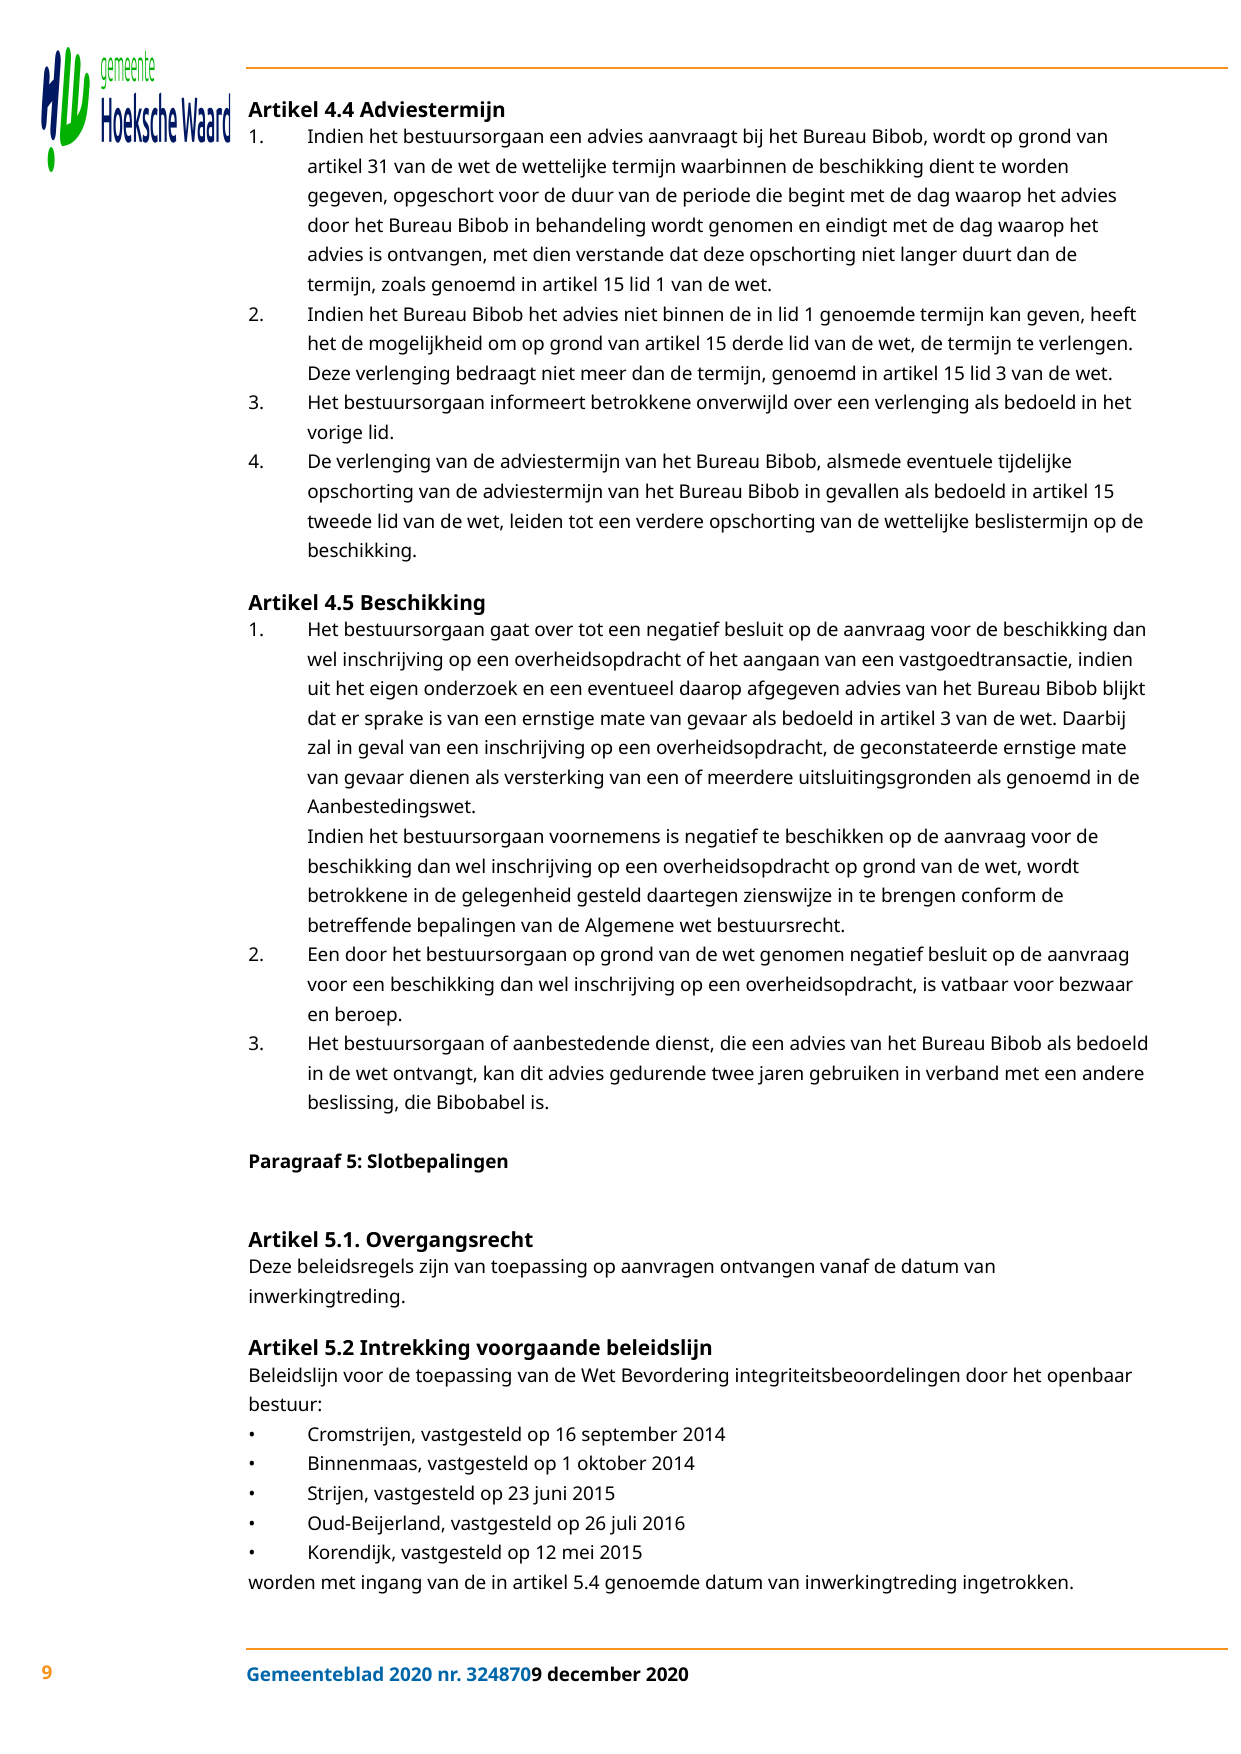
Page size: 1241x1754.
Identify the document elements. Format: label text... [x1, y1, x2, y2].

list Indien het Bureau Bibob het advies niet binnen de in lid 1 genoemde termijn kan geven, heeft het de mogelijkheid om op grond van artikel 15 derde lid van de wet, de termijn te verlengen. Deze verlenging bedraagt niet meer dan de termijn, genoemd in artikel 15 lid 3 van de wet. [248, 301, 1152, 386]
list Het bestuursorgaan gaat over tot een negatief besluit op de aanvraag voor de beschikking dan wel inschrijving op een overheidsopdracht of het aangaan van een vastgoedtransactie, indien uit het eigen onderzoek en een eventueel daarop afgegeven advies van het Bureau Bibob blijkt dat er sprake is van een ernstige mate van gevaar als bedoeld in artikel 3 van de wet. Daarbij zal in geval van een inschrijving op een overheidsopdracht, de geconstateerde ernstige mate van gevaar dienen als versterking van een of meerdere uitsluitingsgronden als genoemd in de Aanbestedingswet. [248, 616, 1152, 819]
text Artikel 4.5 Beschikking [248, 588, 1152, 616]
list Een door het bestuursorgaan op grond van de wet genomen negatief besluit op de aanvraag voor een beschikking dan wel inschrijving op een overheidsopdracht, is vatbaar voor bezwaar en beroep. [248, 942, 1152, 1027]
list Korendijk, vastgesteld op 12 mei 2015 [248, 1539, 1152, 1565]
list Indien het bestuursorgaan een advies aanvraagt bij het Bureau Bibob, wordt op grond van artikel 31 van de wet de wettelijke termijn waarbinnen de beschikking dient te worden gegeven, opgeschort voor de duur van de periode die begint met de dag waarop het advies door het Bureau Bibob in behandeling wordt genomen en eindigt met de dag waarop het advies is ontvangen, met dien verstande dat deze opschorting niet langer duurt dan de termijn, zoals genoemd in artikel 15 lid 1 van de wet. [248, 123, 1152, 297]
text Beleidslijn voor de toepassing van de Wet Bevordering integriteitsbeoordelingen door het openbaar bestuur: [248, 1362, 1152, 1417]
list De verlenging van de adviestermijn van het Bureau Bibob, alsmede eventuele tijdelijke opschorting van de adviestermijn van het Bureau Bibob in gevallen als bedoeld in artikel 15 tweede lid van de wet, leiden tot een verdere opschorting van de wettelijke beslistermijn op de beschikking. [248, 449, 1152, 563]
text Deze beleidsregels zijn van toepassing op aanvragen ontvangen vanaf de datum van inwerkingtreding. [248, 1253, 1152, 1309]
list Het bestuursorgaan of aanbestedende dienst, die een advies van het Bureau Bibob als bedoeld in de wet ontvangt, kan dit advies gedurende twee jaren gebruiken in verband met een andere beslissing, die Bibobabel is. [248, 1030, 1152, 1115]
list Cromstrijen, vastgesteld op 16 september 2014 [248, 1421, 1152, 1447]
text Artikel 5.1. Overgangsrecht [248, 1225, 1152, 1253]
list Binnenmaas, vastgesteld op 1 oktober 2014 [248, 1451, 1152, 1476]
text worden met ingang van de in artikel 5.4 genoemde datum van inwerkingtreding ingetrokken. [248, 1569, 1152, 1594]
list Oud-Beijerland, vastgesteld op 26 juli 2016 [248, 1510, 1152, 1535]
text Artikel 5.2 Intrekking voorgaande beleidslijn [248, 1333, 1152, 1362]
text Paragraaf 5: Slotbepalingen [248, 1149, 1152, 1174]
text Artikel 4.4 Adviestermijn [248, 95, 1152, 123]
list Indien het bestuursorgaan voornemens is negatief te beschikken op de aanvraag voor de beschikking dan wel inschrijving op een overheidsopdracht op grond van de wet, wordt betrokkene in de gelegenheid gesteld daartegen zienswijze in te brengen conform de betreffende bepalingen van de Algemene wet bestuursrecht. [248, 823, 1152, 938]
list Strijen, vastgesteld op 23 juni 2015 [248, 1480, 1152, 1506]
list Het bestuursorgaan informeert betrokkene onverwijld over een verlenging als bedoeld in het vorige lid. [248, 389, 1152, 445]
picture [41, 47, 231, 172]
